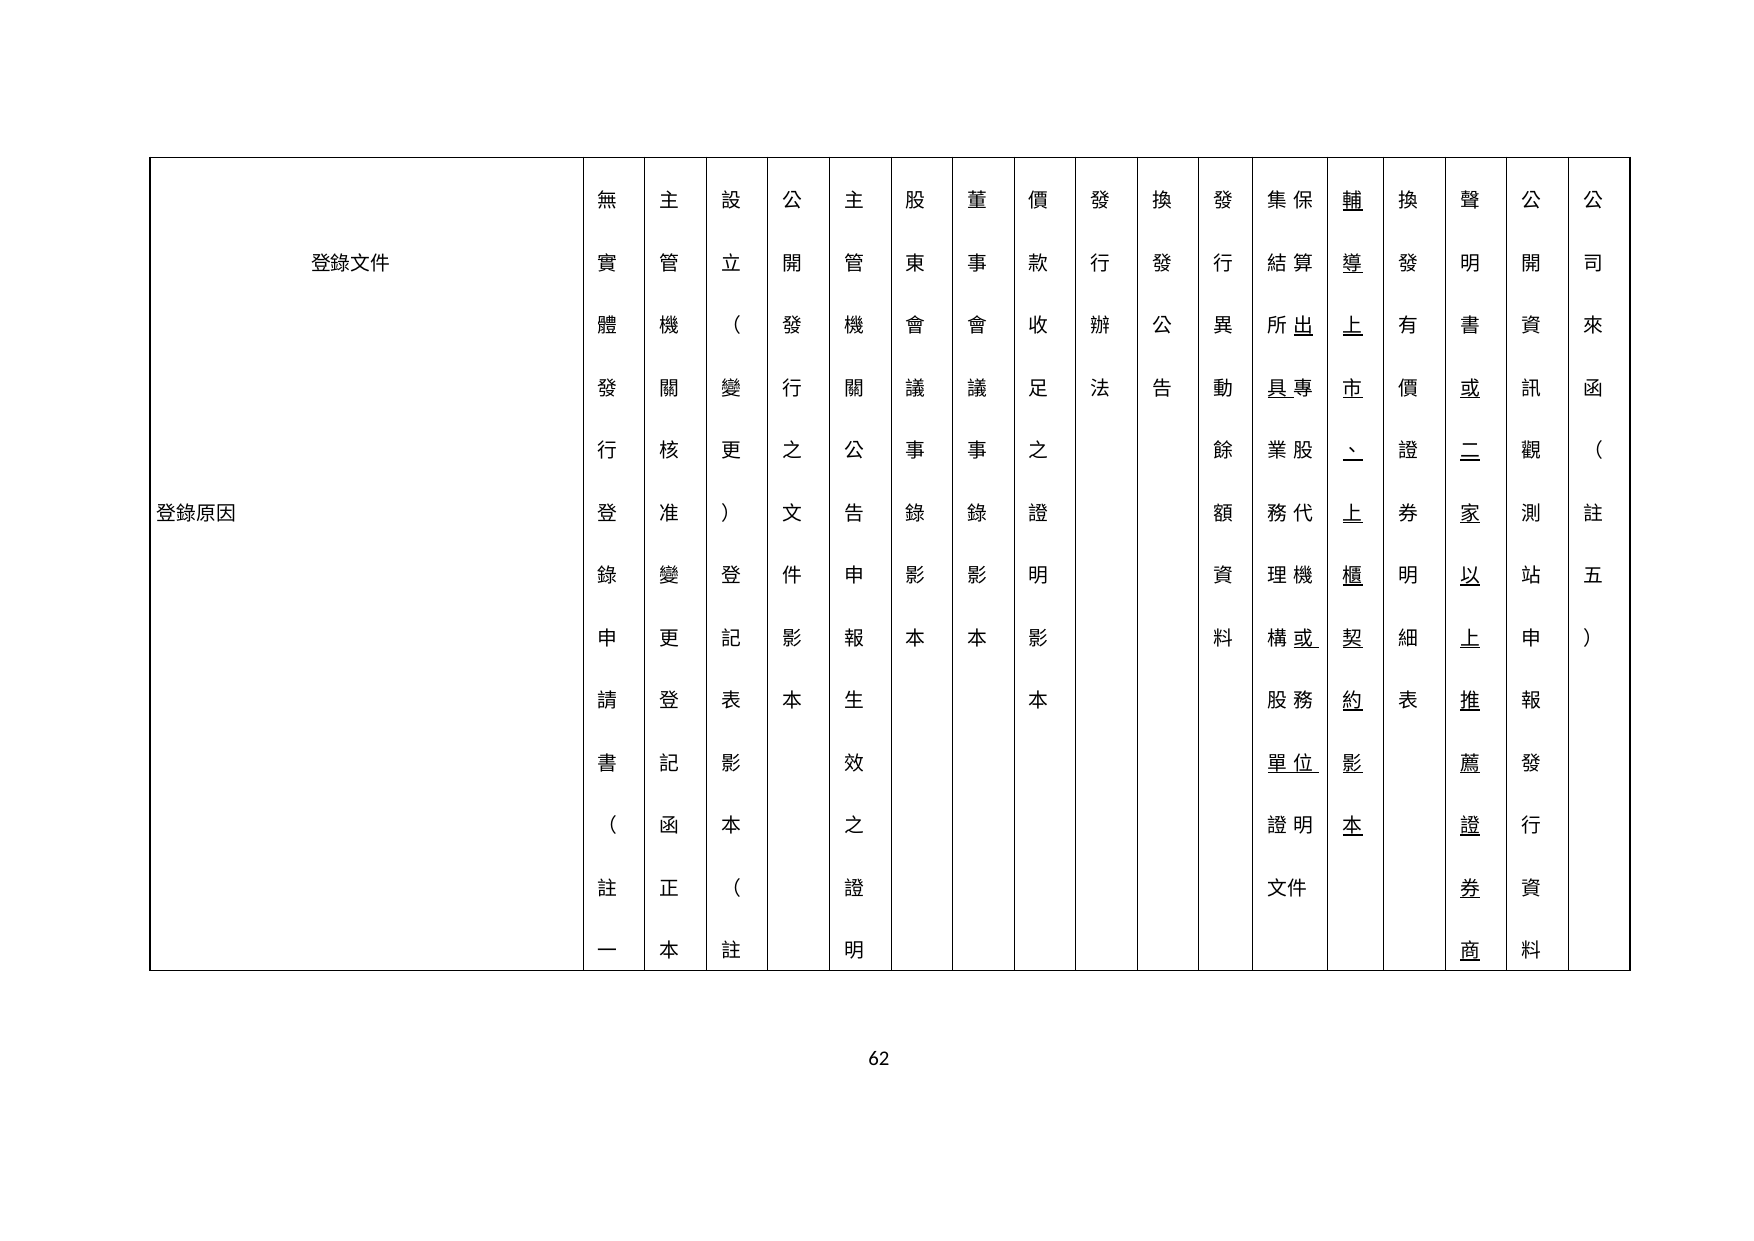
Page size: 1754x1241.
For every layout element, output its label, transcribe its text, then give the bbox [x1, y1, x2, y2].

table_header 輔導上市、上櫃契約影本 [1328, 158, 1383, 970]
table_header 換發有價證券明細表 [1384, 158, 1445, 970]
table_header 無實體發行登錄申請書（註一） [584, 158, 644, 970]
table_header 發行異動餘額資料 [1199, 158, 1252, 970]
table_header 換發公告 [1138, 158, 1198, 970]
table_header 價款收足之證明影本 [1015, 158, 1075, 970]
table_header 集保結算所出具專業股務代理機構或股務單位證明文件 [1253, 158, 1327, 970]
table_header 董事會議事錄影本 [953, 158, 1014, 970]
table_header 設立（變更）登記表影本（註二） [707, 158, 767, 970]
table_header 發行辦法 [1076, 158, 1137, 970]
table_header 主管機關核准變更登記函正本（註二） [645, 158, 706, 970]
table_header 主管機關公告申報生效之證明文件 [830, 158, 891, 970]
table_header 公司來函（註五） [1569, 158, 1629, 970]
table_header 公開發行之文件影本 [768, 158, 829, 970]
table_header 股東會議事錄影本 [892, 158, 952, 970]
table_header 聲明書或二家以上推薦證券商之推薦書（註三） [1446, 158, 1506, 970]
table_header 公開資訊觀測站申報發行資料（註四） [1507, 158, 1568, 970]
table_header 登錄文件 登錄原因 [151, 158, 583, 970]
